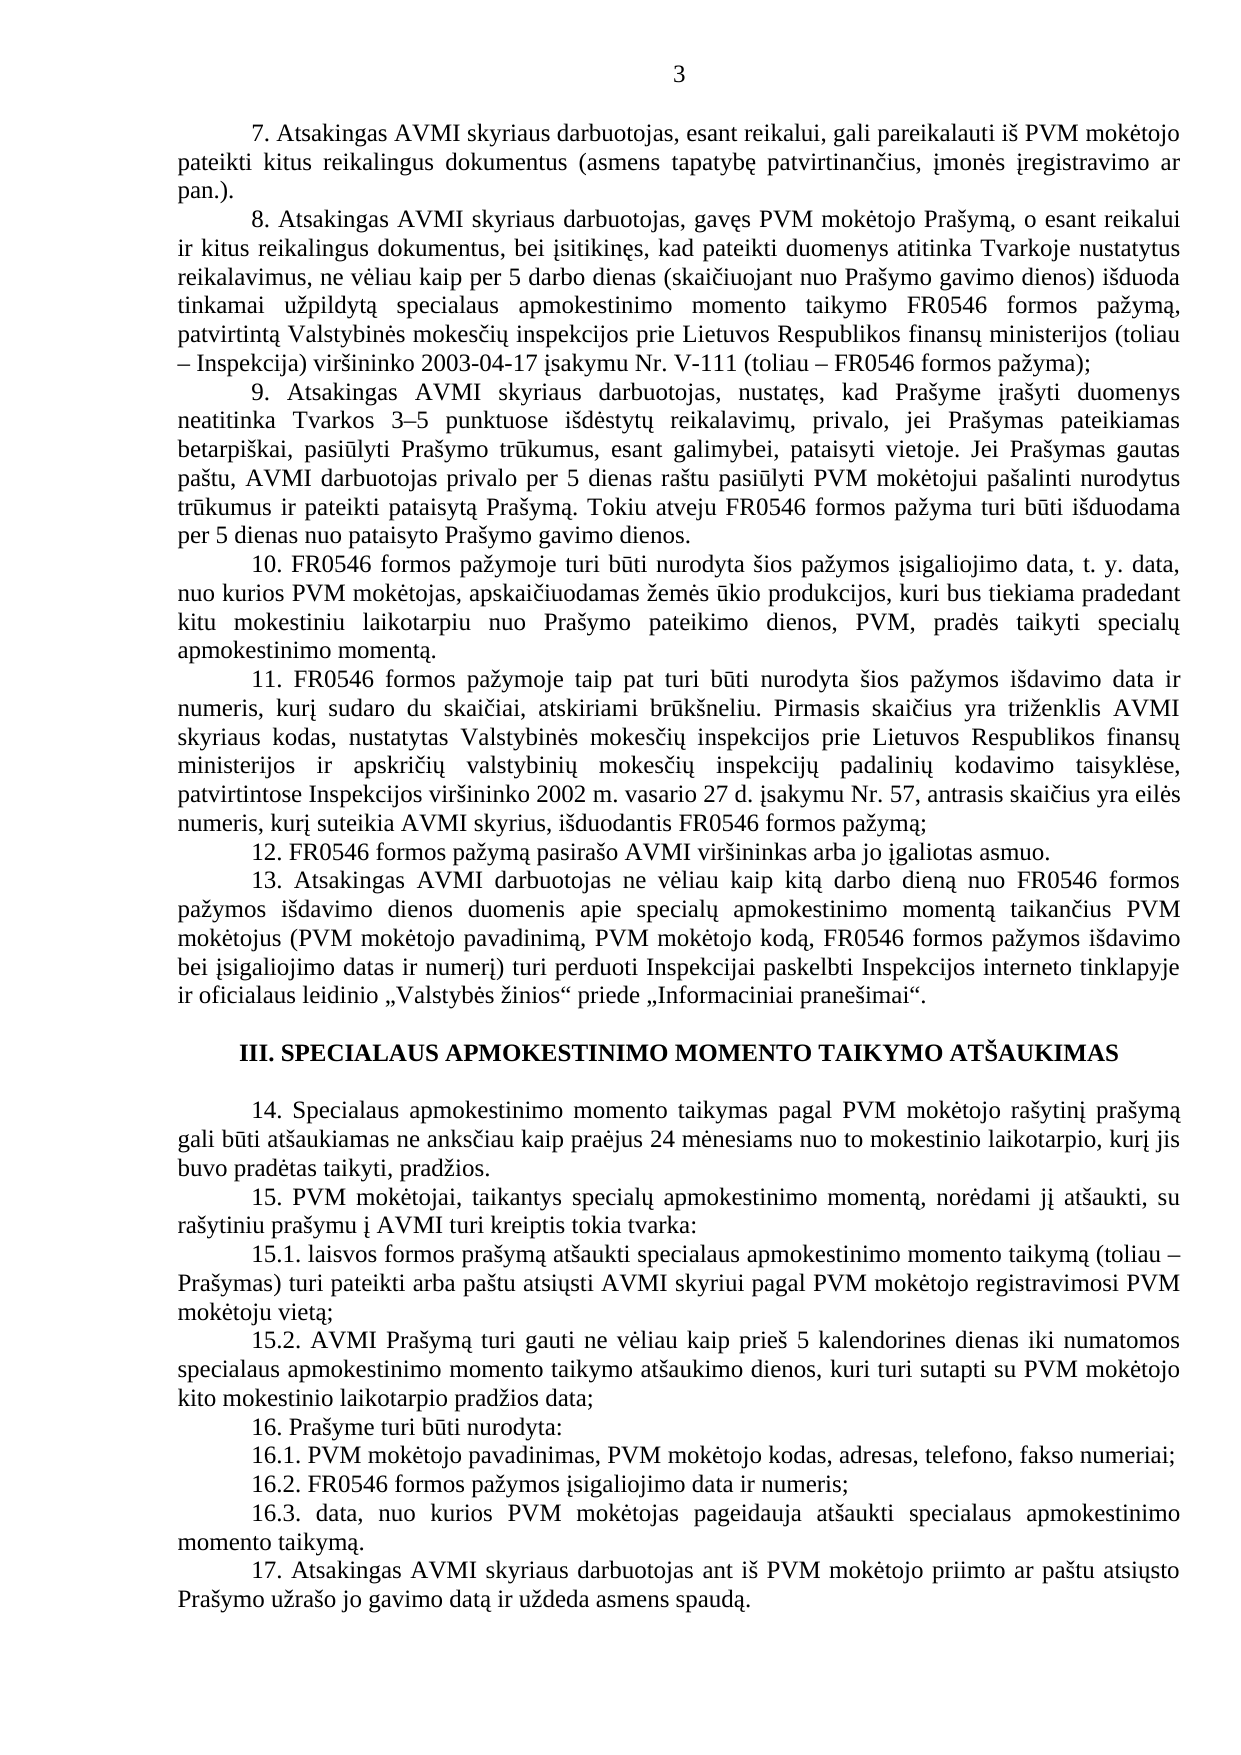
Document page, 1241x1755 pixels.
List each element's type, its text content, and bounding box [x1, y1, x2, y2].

text Iii. specialaus apmokestinimo momento taikymo atšaukimas [177, 1038, 1181, 1067]
text 7. Atsakingas AVMI skyriaus darbuotojas, esant reikalui, gali pareikalauti iš PVM mokėtojo pateikti kitus reikalingus dokumentus (asmens tapatybę patvirtinančius, įmonės įregistravimo ar pan.). [177, 118, 1181, 204]
text 11. FR0546 formos pažymoje taip pat turi būti nurodyta šios pažymos išdavimo data ir numeris, kurį sudaro du skaičiai, atskiriami brūkšneliu. Pirmasis skaičius yra triženklis AVMI skyriaus kodas, nustatytas Valstybinės mokesčių inspekcijos prie Lietuvos Respublikos finansų ministerijos ir apskričių valstybinių mokesčių inspekcijų padalinių kodavimo taisyklėse, patvirtintose Inspekcijos viršininko 2002 m. vasario 27 d. įsakymu Nr. 57, antrasis skaičius yra eilės numeris, kurį suteikia AVMI skyrius, išduodantis FR0546 formos pažymą; [177, 664, 1181, 837]
text 17. Atsakingas AVMI skyriaus darbuotojas ant iš PVM mokėtojo priimto ar paštu atsiųsto Prašymo užrašo jo gavimo datą ir uždeda asmens spaudą. [177, 1556, 1181, 1613]
text 16.3. data, nuo kurios PVM mokėtojas pageidauja atšaukti specialaus apmokestinimo momento taikymą. [177, 1498, 1181, 1556]
text 15.1. laisvos formos prašymą atšaukti specialaus apmokestinimo momento taikymą (toliau – Prašymas) turi pateikti arba paštu atsiųsti AVMI skyriui pagal PVM mokėtojo registravimosi PVM mokėtoju vietą; [177, 1239, 1181, 1326]
text 10. FR0546 formos pažymoje turi būti nurodyta šios pažymos įsigaliojimo data, t. y. data, nuo kurios PVM mokėtojas, apskaičiuodamas žemės ūkio produkcijos, kuri bus tiekiama pradedant kitu mokestiniu laikotarpiu nuo Prašymo pateikimo dienos, PVM, pradės taikyti specialų apmokestinimo momentą. [177, 549, 1181, 664]
text 14. Specialaus apmokestinimo momento taikymas pagal PVM mokėtojo rašytinį prašymą gali būti atšaukiamas ne anksčiau kaip praėjus 24 mėnesiams nuo to mokestinio laikotarpio, kurį jis buvo pradėtas taikyti, pradžios. [177, 1096, 1181, 1182]
text 16. Prašyme turi būti nurodyta: [177, 1412, 1181, 1441]
text 9. Atsakingas AVMI skyriaus darbuotojas, nustatęs, kad Prašyme įrašyti duomenys neatitinka Tvarkos 3–5 punktuose išdėstytų reikalavimų, privalo, jei Prašymas pateikiamas betarpiškai, pasiūlyti Prašymo trūkumus, esant galimybei, pataisyti vietoje. Jei Prašymas gautas paštu, AVMI darbuotojas privalo per 5 dienas raštu pasiūlyti PVM mokėtojui pašalinti nurodytus trūkumus ir pateikti pataisytą Prašymą. Tokiu atveju FR0546 formos pažyma turi būti išduodama per 5 dienas nuo pataisyto Prašymo gavimo dienos. [177, 377, 1181, 549]
text 12. FR0546 formos pažymą pasirašo AVMI viršininkas arba jo įgaliotas asmuo. [177, 837, 1181, 866]
text 13. Atsakingas AVMI darbuotojas ne vėliau kaip kitą darbo dieną nuo FR0546 formos pažymos išdavimo dienos duomenis apie specialų apmokestinimo momentą taikančius PVM mokėtojus (PVM mokėtojo pavadinimą, PVM mokėtojo kodą, FR0546 formos pažymos išdavimo bei įsigaliojimo datas ir numerį) turi perduoti Inspekcijai paskelbti Inspekcijos interneto tinklapyje ir oficialaus leidinio „Valstybės žinios“ priede „Informaciniai pranešimai“. [177, 866, 1181, 1009]
text 15.2. AVMI Prašymą turi gauti ne vėliau kaip prieš 5 kalendorines dienas iki numatomos specialaus apmokestinimo momento taikymo atšaukimo dienos, kuri turi sutapti su PVM mokėtojo kito mokestinio laikotarpio pradžios data; [177, 1326, 1181, 1412]
text 16.1. PVM mokėtojo pavadinimas, PVM mokėtojo kodas, adresas, telefono, fakso numeriai; [177, 1441, 1181, 1469]
text 15. PVM mokėtojai, taikantys specialų apmokestinimo momentą, norėdami jį atšaukti, su rašytiniu prašymu į AVMI turi kreiptis tokia tvarka: [177, 1182, 1181, 1239]
text 16.2. FR0546 formos pažymos įsigaliojimo data ir numeris; [177, 1469, 1181, 1498]
text 8. Atsakingas AVMI skyriaus darbuotojas, gavęs PVM mokėtojo Prašymą, o esant reikalui ir kitus reikalingus dokumentus, bei įsitikinęs, kad pateikti duomenys atitinka Tvarkoje nustatytus reikalavimus, ne vėliau kaip per 5 darbo dienas (skaičiuojant nuo Prašymo gavimo dienos) išduoda tinkamai užpildytą specialaus apmokestinimo momento taikymo FR0546 formos pažymą, patvirtintą Valstybinės mokesčių inspekcijos prie Lietuvos Respublikos finansų ministerijos (toliau – Inspekcija) viršininko 2003-04-17 įsakymu Nr. V-111 (toliau – FR0546 formos pažyma); [177, 204, 1181, 377]
